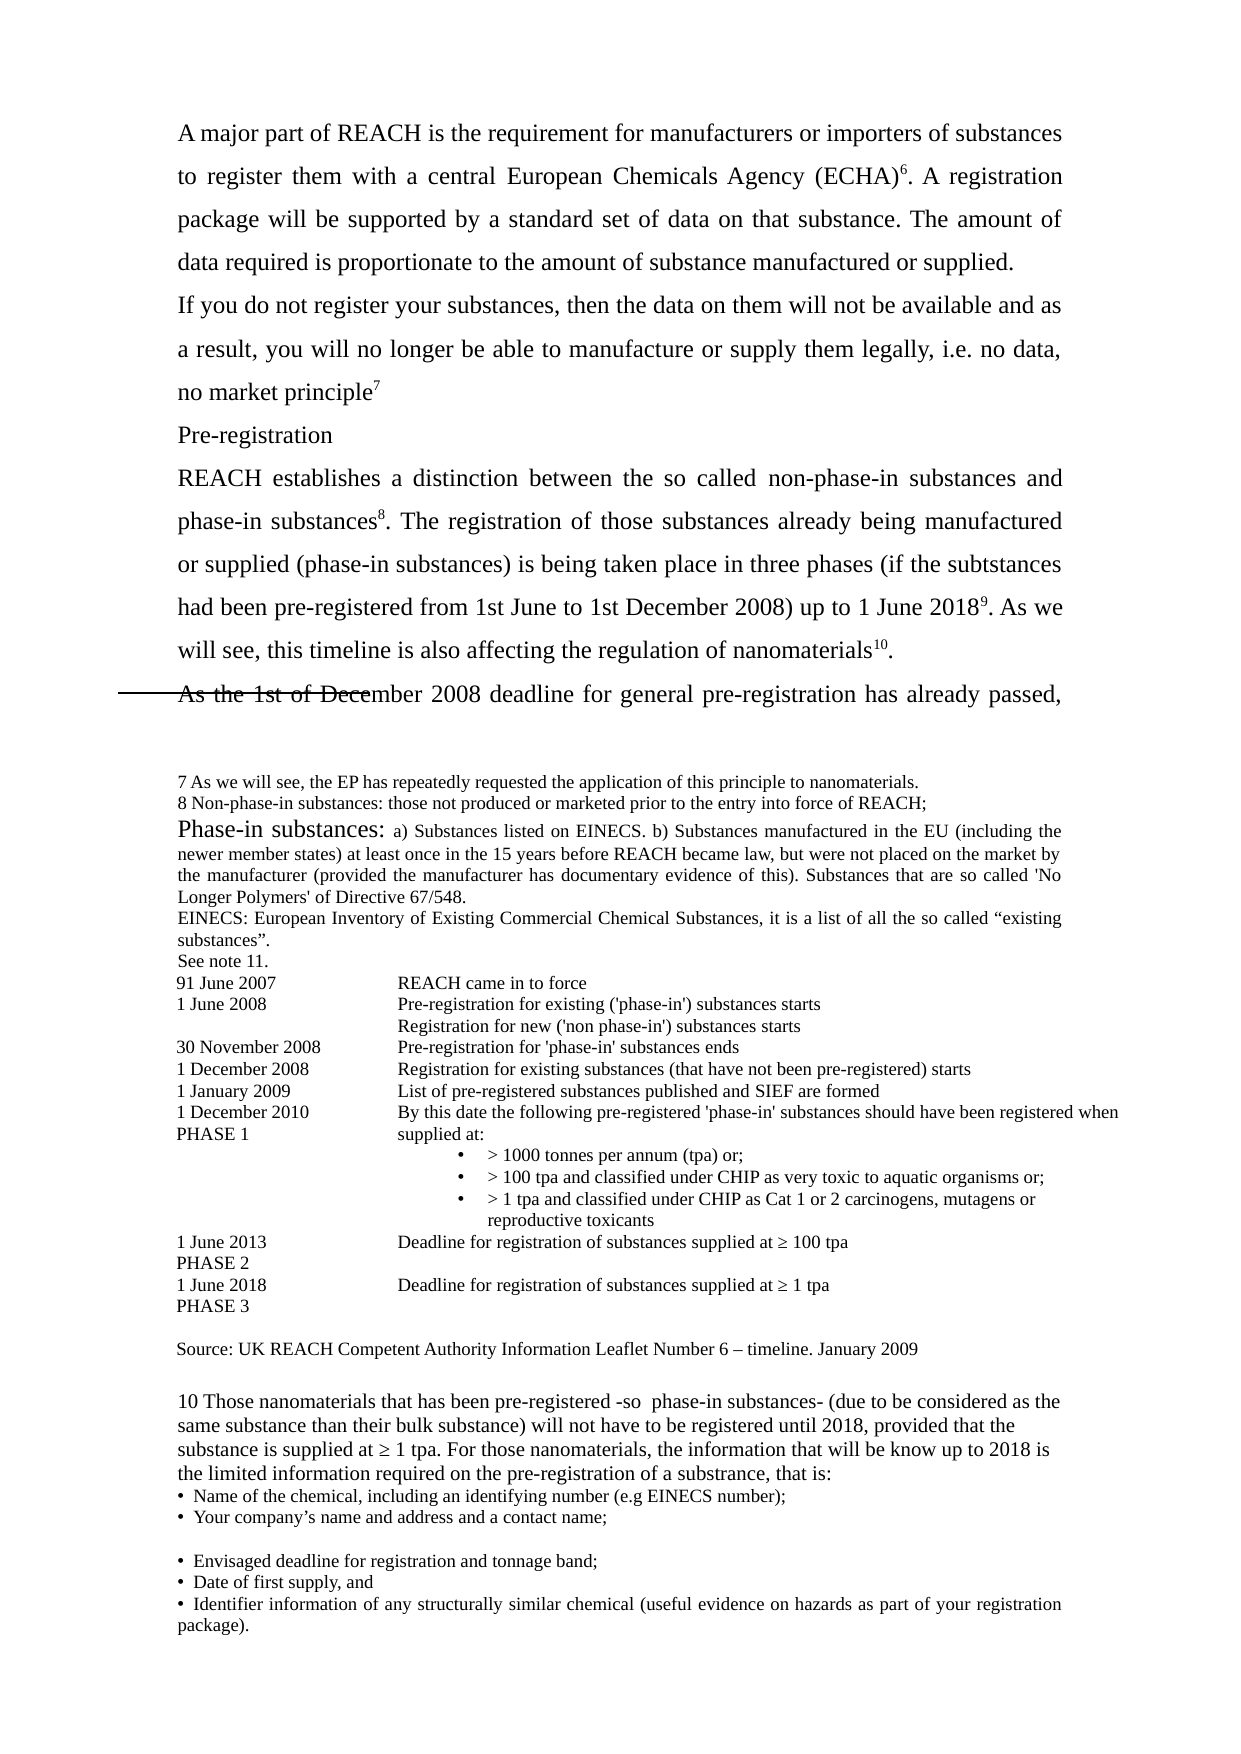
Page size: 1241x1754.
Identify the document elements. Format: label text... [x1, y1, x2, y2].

text 1 June 2007 REACH came in to force [176, 972, 1122, 993]
text 1 December 2010 By this date the following pre-registered 'phase-in' substances should have been registered when PHASE 1 supplied at: [176, 1101, 1122, 1144]
subtitle Pre-registration [177, 420, 1063, 449]
text 1 June 2018 Deadline for registration of substances supplied at ≥ 1 tpa PHASE 3 [176, 1274, 1122, 1317]
text REACH establishes a distinction between the so called non-phase-in substances and phase-in substances. The registration of those substances already being manufactured or supplied (phase-in substances) is being taken place in three phases (if the subtstances had been pre-registered from 1st June to 1st December 2008) up to 1 June 2018. As we will see, this timeline is also affecting the regulation of nanomaterials. [177, 463, 1063, 664]
list > 1000 tonnes per annum (tpa) or; [458, 1144, 1122, 1166]
list See note 11. [177, 950, 1063, 972]
list Name of the chemical, including an identifying number (e.g EINECS number); [177, 1485, 1063, 1506]
list Your company’s name and address and a contact name; [177, 1506, 1063, 1528]
list > 1 tpa and classified under CHIP as Cat 1 or 2 carcinogens, mutagens or reproductive toxicants [458, 1187, 1122, 1231]
text Phase-in substances: a) Substances listed on EINECS. b) Substances manufactured in the EU (including the newer member states) at least once in the 15 years before REACH became law, but were not placed on the market by the manufacturer (provided the manufacturer has documentary evidence of this). Substances that are so called 'No Longer Polymers' of Directive 67/548. [177, 814, 1063, 907]
text 30 November 2008 Pre-registration for 'phase-in' substances ends [176, 1036, 1122, 1058]
list Date of first supply, and [177, 1571, 1063, 1593]
text A major part of REACH is the requirement for manufacturers or importers of substances to register them with a central European Chemicals Agency (ECHA). A registration package will be supported by a standard set of data on that substance. The amount of data required is proportionate to the amount of substance manufactured or supplied. [177, 118, 1063, 276]
list > 100 tpa and classified under CHIP as very toxic to aquatic organisms or; [458, 1166, 1122, 1187]
list EINECS: European Inventory of Existing Commercial Chemical Substances, it is a list of all the so called “existing substances”. [177, 907, 1063, 950]
text 1 June 2013 Deadline for registration of substances supplied at ≥ 100 tpa PHASE 2 [176, 1231, 1122, 1274]
text Those nanomaterials that has been pre-registered -so phase-in substances- (due to be considered as the same substance than their bulk substance) will not have to be registered until 2018, provided that the substance is supplied at ≥ 1 tpa. For those nanomaterials, the information that will be know up to 2018 is the limited information required on the pre-registration of a substrance, that is: [177, 1389, 1063, 1485]
text 1 January 2009 List of pre-registered substances published and SIEF are formed [176, 1079, 1122, 1101]
text 1 June 2008 Pre-registration for existing ('phase-in') substances starts Registration for new ('non phase-in') substances starts [176, 993, 1122, 1036]
text Non-phase-in substances: those not produced or marketed prior to the entry into force of REACH; [177, 792, 1063, 814]
list Envisaged deadline for registration and tonnage band; [177, 1549, 1063, 1571]
text If you do not register your substances, then the data on them will not be available and as a result, you will no longer be able to manufacture or supply them legally, i.e. no data, no market principle [177, 291, 1063, 406]
text As we will see, the EP has repeatedly requested the application of this principle to nanomaterials. [177, 771, 1063, 792]
text 1 December 2008 Registration for existing substances (that have not been pre-registered) starts [176, 1058, 1122, 1079]
text As the 1st of December 2008 deadline for general pre-registration has already passed, the only pre-registration function now available is for the so called “late pre-registration”. [177, 679, 1063, 686]
text Source: UK REACH Competent Authority Information Leaflet Number 6 – timeline. January 2009 [176, 1338, 1122, 1360]
list Identifier information of any structurally similar chemical (useful evidence on hazards as part of your registration package). [177, 1593, 1063, 1636]
